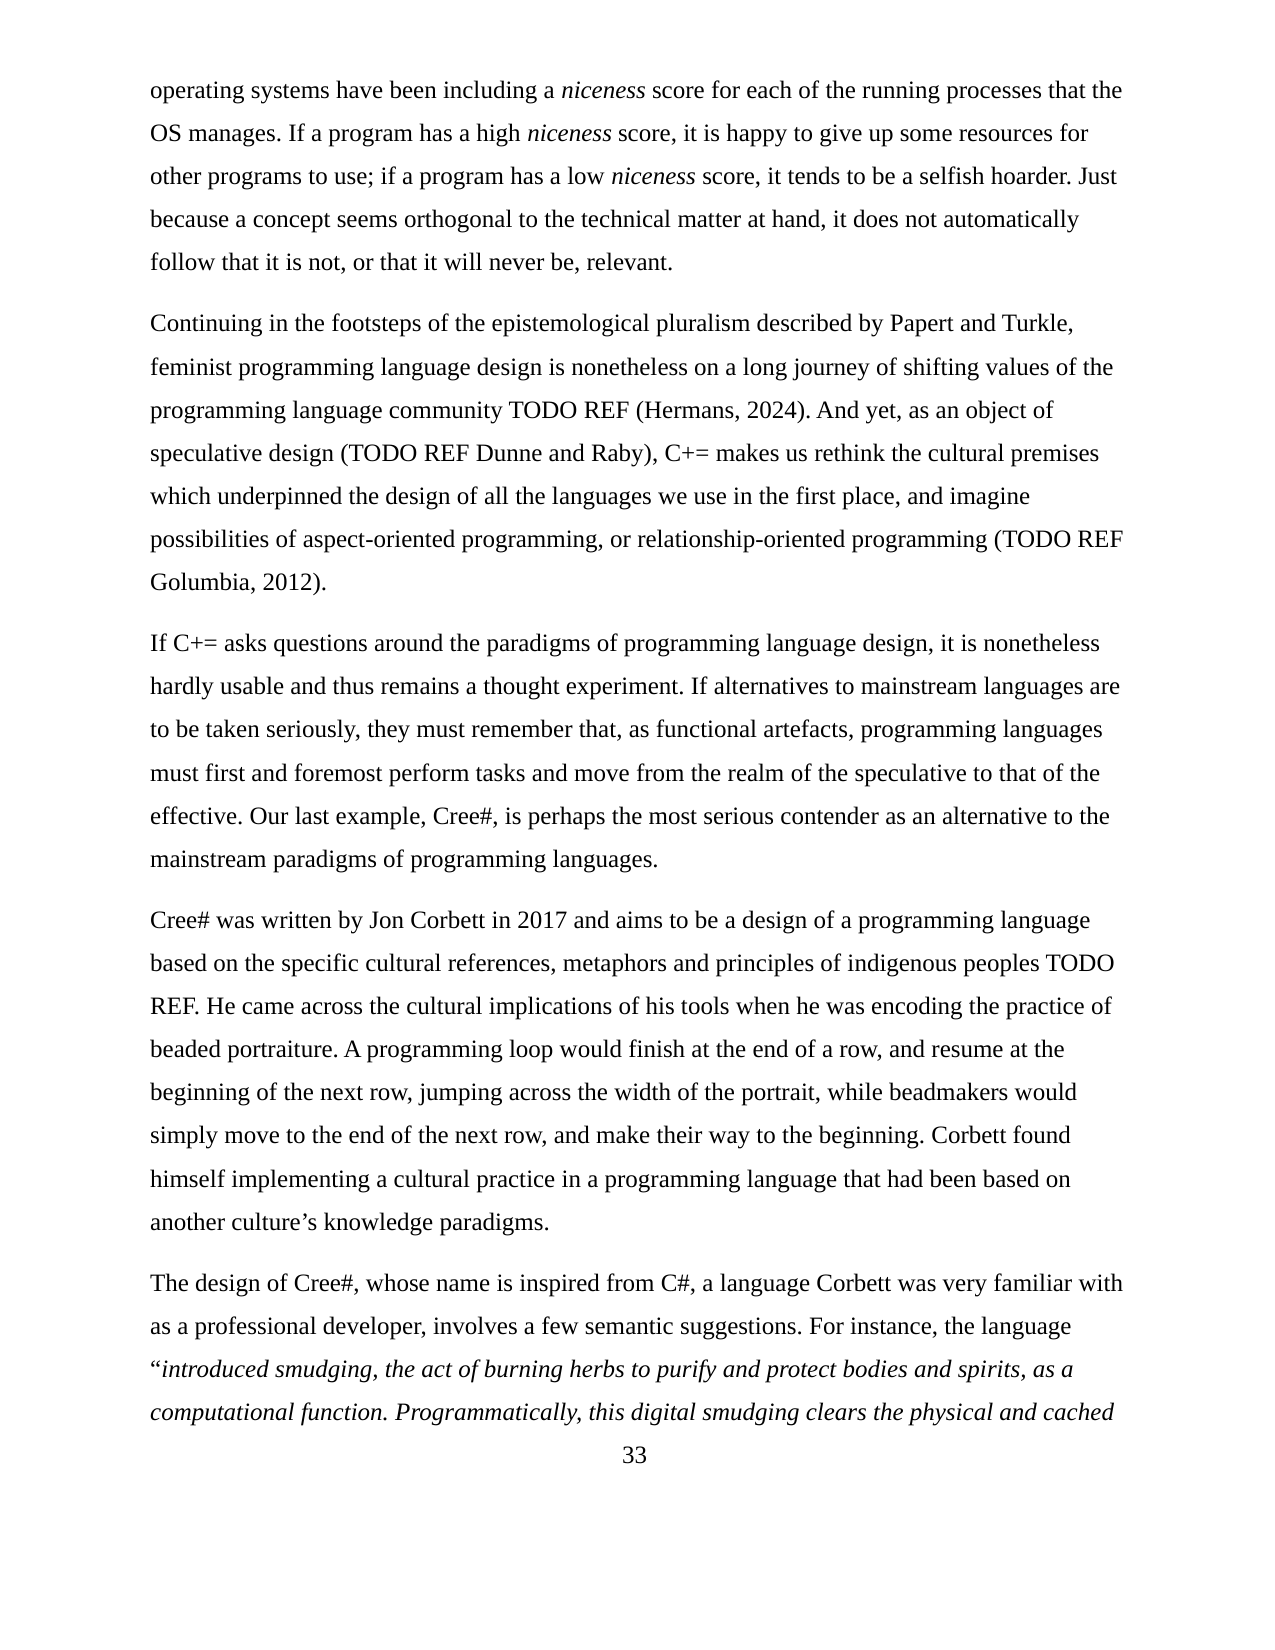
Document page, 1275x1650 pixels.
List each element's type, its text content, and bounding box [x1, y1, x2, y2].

text Cree# was written by Jon Corbett in 2017 and aims to be a design of a programming language based on the specific cultural references, metaphors and principles of indigenous peoples TODO REF. He came across the cultural implications of his tools when he was encoding the practice of beaded portraiture. A programming loop would finish at the end of a row, and resume at the beginning of the next row, jumping across the width of the portrait, while beadmakers would simply move to the end of the next row, and make their way to the beginning. Corbett found himself implementing a cultural practice in a programming language that had been based on another culture’s knowledge paradigms. [150, 905, 1125, 1236]
text operating systems have been including a niceness score for each of the running processes that the OS manages. If a program has a high niceness score, it is happy to give up some resources for other programs to use; if a program has a low niceness score, it tends to be a selfish hoarder. Just because a concept seems orthogonal to the technical matter at hand, it does not automatically follow that it is not, or that it will never be, relevant. [150, 75, 1125, 276]
text The design of Cree#, whose name is inspired from C#, a language Corbett was very familiar with as a professional developer, involves a few semantic suggestions. For instance, the language “introduced smudging, the act of burning herbs to purify and protect bodies and spirits, as a computational function. Programmatically, this digital smudging clears the physical and cached [150, 1268, 1125, 1426]
text Continuing in the footsteps of the epistemological pluralism described by Papert and Turkle, feminist programming language design is nonetheless on a long journey of shifting values of the programming language community TODO REF (Hermans, 2024). And yet, as an object of speculative design (TODO REF Dunne and Raby), C+= makes us rethink the cultural premises which underpinned the design of all the languages we use in the first place, and imagine possibilities of aspect-oriented programming, or relationship-oriented programming (TODO REF Golumbia, 2012). [150, 308, 1125, 596]
text If C+= asks questions around the paradigms of programming language design, it is nonetheless hardly usable and thus remains a thought experiment. If alternatives to mainstream languages are to be taken seriously, they must remember that, as functional artefacts, programming languages must first and foremost perform tasks and move from the realm of the speculative to that of the effective. Our last example, Cree#, is perhaps the most serious contender as an alternative to the mainstream paradigms of programming languages. [150, 628, 1125, 873]
